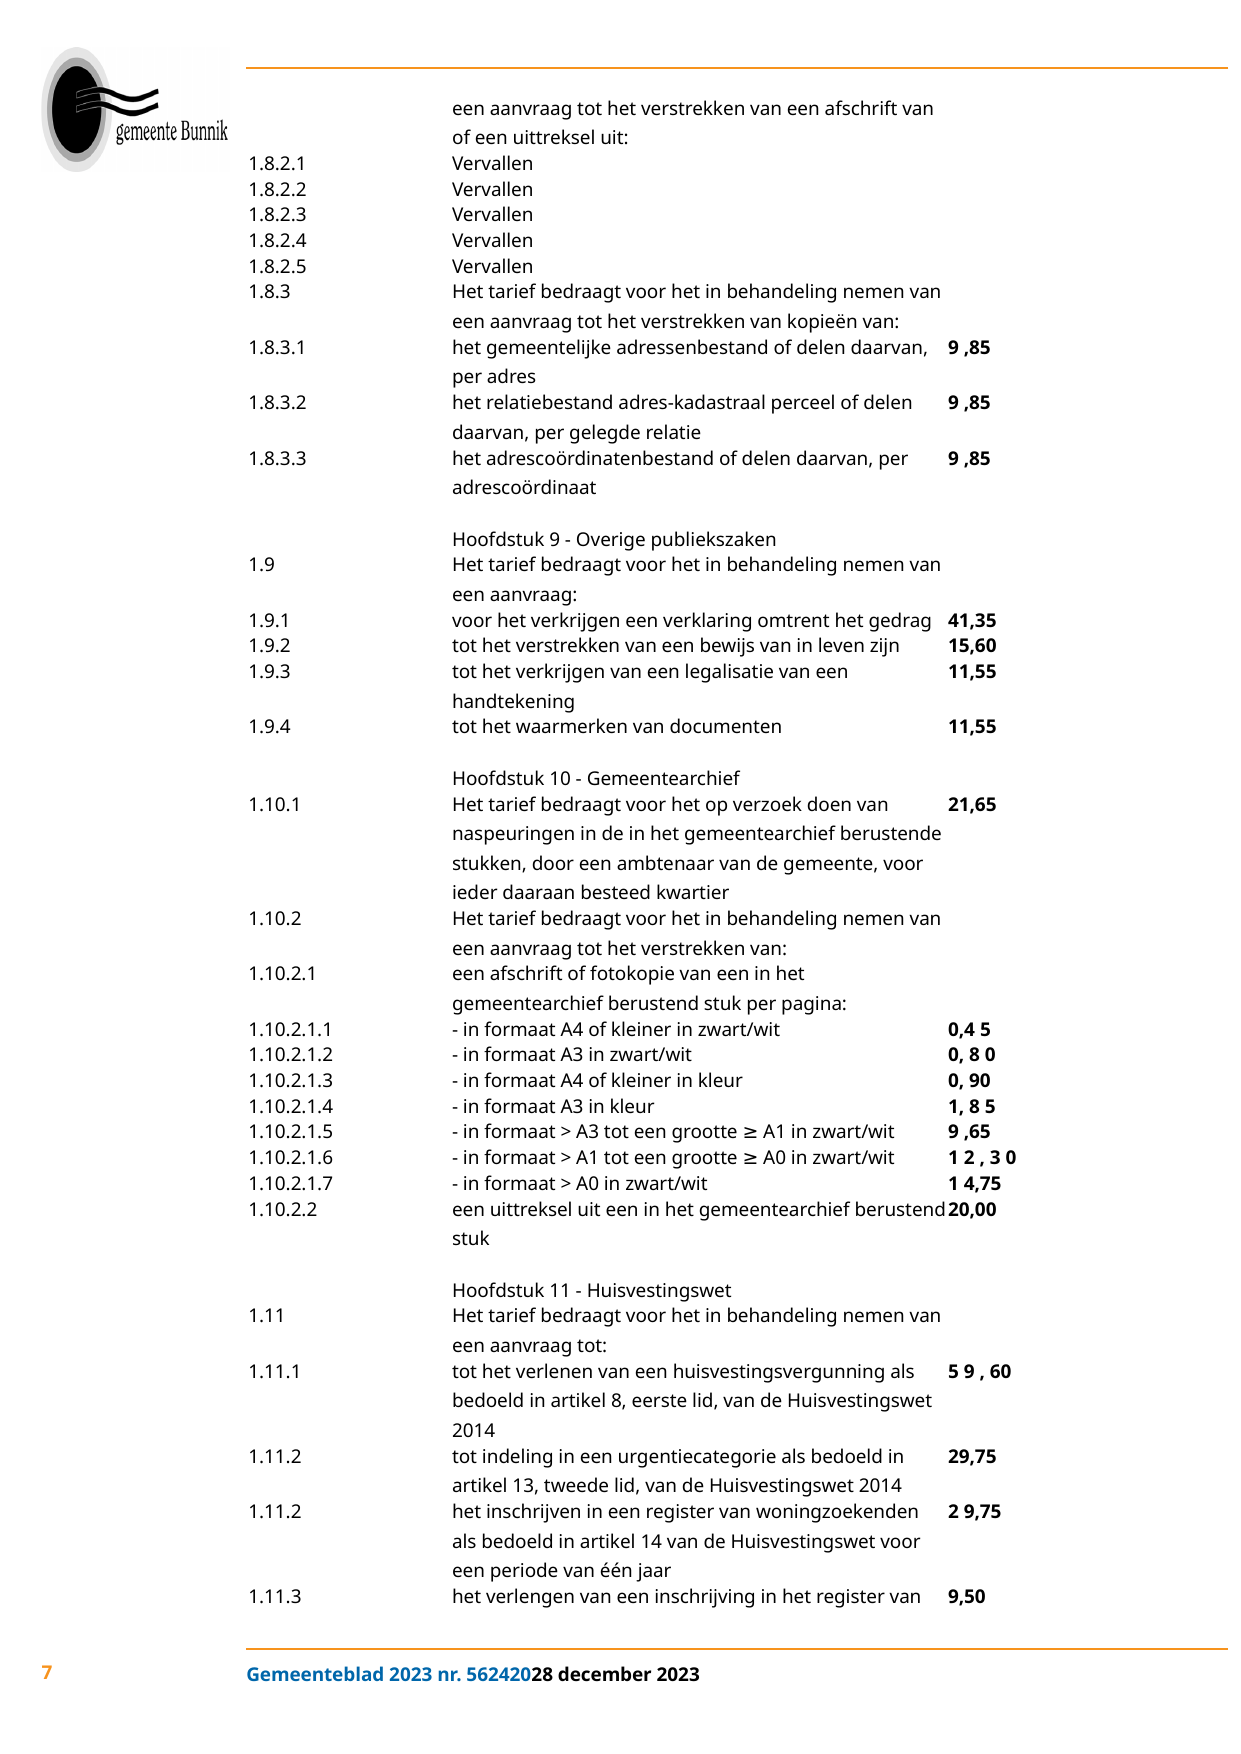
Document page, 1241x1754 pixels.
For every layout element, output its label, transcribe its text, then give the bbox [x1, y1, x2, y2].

table_cell 29,75 [948, 1443, 1152, 1498]
table_cell - in formaat A3 in kleur [452, 1093, 948, 1119]
table_cell 2 9,75 [948, 1498, 1152, 1583]
table_cell 1.8.2.5 [248, 253, 452, 279]
table_cell een afschrift of fotokopie van een in het gemeentearchief berustend stuk per pagina: [452, 961, 948, 1016]
table_cell 1.8.2.2 [248, 176, 452, 202]
table_cell Hoofdstuk 10 - Gemeentearchief [452, 765, 948, 791]
table_cell Het tarief bedraagt voor het op verzoek doen van naspeuringen in de in het gemeentearchief berustende stukken, door een ambtenaar van de gemeente, voor ieder daaraan besteed kwartier [452, 791, 948, 905]
table_cell tot het waarmerken van documenten [452, 714, 948, 739]
table_cell [248, 500, 452, 526]
table_cell tot het verlenen van een huisvestingsvergunning als bedoeld in artikel 8, eerste lid, van de Huisvestingswet 2014 [452, 1358, 948, 1443]
table_cell [948, 1303, 1152, 1358]
table_cell [452, 1251, 948, 1277]
table_cell [948, 176, 1152, 202]
table_cell 1.8.2.3 [248, 202, 452, 227]
table_cell 1.10.2.1.1 [248, 1016, 452, 1042]
table_cell Vervallen [452, 202, 948, 227]
table_cell het inschrijven in een register van woningzoekenden als bedoeld in artikel 14 van de Huisvestingswet voor een periode van één jaar [452, 1498, 948, 1583]
table_cell 9 ,85 [948, 334, 1152, 389]
table_cell Vervallen [452, 227, 948, 253]
table_cell tot indeling in een urgentiecategorie als bedoeld in artikel 13, tweede lid, van de Huisvestingswet 2014 [452, 1443, 948, 1498]
table_cell 5 9 , 60 [948, 1358, 1152, 1443]
table_cell [452, 739, 948, 765]
table_cell - in formaat A4 of kleiner in zwart/wit [452, 1016, 948, 1042]
table_cell - in formaat > A3 tot een grootte ≥ A1 in zwart/wit [452, 1119, 948, 1144]
table_cell 1 2 , 3 0 [948, 1145, 1152, 1170]
table_cell 1.11.1 [248, 1358, 452, 1443]
table_cell 1.10.2.1.5 [248, 1119, 452, 1144]
table_cell 9,50 [948, 1583, 1152, 1609]
table_cell 1.9.4 [248, 714, 452, 739]
table_cell tot het verkrijgen van een legalisatie van een handtekening [452, 658, 948, 713]
table_cell Vervallen [452, 253, 948, 279]
table_cell 1.11 [248, 1303, 452, 1358]
table_cell 1.11.2 [248, 1443, 452, 1498]
table_cell 1.8.3.1 [248, 334, 452, 389]
table_cell [452, 500, 948, 526]
table_cell Het tarief bedraagt voor het in behandeling nemen van een aanvraag tot: [452, 1303, 948, 1358]
table_cell 0, 8 0 [948, 1042, 1152, 1067]
table_cell 1.10.2.1.3 [248, 1067, 452, 1093]
table_cell 1 4,75 [948, 1170, 1152, 1196]
table_cell 0,4 5 [948, 1016, 1152, 1042]
table_cell 1.10.1 [248, 791, 452, 905]
table_cell [248, 526, 452, 551]
table_cell Vervallen [452, 150, 948, 176]
table_cell het relatiebestand adres-kadastraal perceel of delen daarvan, per gelegde relatie [452, 389, 948, 445]
table_cell [948, 279, 1152, 334]
table_cell 9 ,85 [948, 389, 1152, 445]
table_cell 1.10.2 [248, 905, 452, 961]
table_cell [248, 765, 452, 791]
table_cell tot het verstrekken van een bewijs van in leven zijn [452, 633, 948, 658]
table_cell [948, 227, 1152, 253]
table_cell [248, 739, 452, 765]
table_cell [248, 1251, 452, 1277]
table_cell - in formaat > A1 tot een grootte ≥ A0 in zwart/wit [452, 1145, 948, 1170]
table_cell 1.10.2.1.4 [248, 1093, 452, 1119]
table_cell 1.11.2 [248, 1498, 452, 1583]
table_cell [948, 905, 1152, 961]
table_cell voor het verkrijgen een verklaring omtrent het gedrag [452, 607, 948, 632]
table_cell Het tarief bedraagt voor het in behandeling nemen van een aanvraag: [452, 551, 948, 607]
table_cell 1.8.2.4 [248, 227, 452, 253]
table_cell het verlengen van een inschrijving in het register van [452, 1583, 948, 1609]
table_cell [948, 150, 1152, 176]
table_cell 1.10.2.1.6 [248, 1145, 452, 1170]
table_cell 1, 8 5 [948, 1093, 1152, 1119]
picture [41, 47, 231, 172]
table_cell 1.8.2.1 [248, 150, 452, 176]
table_cell [948, 551, 1152, 607]
table_cell Hoofdstuk 9 - Overige publiekszaken [452, 526, 948, 551]
table_cell 1.11.3 [248, 1583, 452, 1609]
table_cell een uittreksel uit een in het gemeentearchief berustend stuk [452, 1196, 948, 1251]
table_cell 1.8.3.2 [248, 389, 452, 445]
table_cell 21,65 [948, 791, 1152, 905]
table_cell Het tarief bedraagt voor het in behandeling nemen van een aanvraag tot het verstrekken van kopieën van: [452, 279, 948, 334]
table_cell 1.10.2.1.2 [248, 1042, 452, 1067]
table_cell [948, 765, 1152, 791]
table_cell [948, 1277, 1152, 1303]
table_cell [948, 202, 1152, 227]
table_cell 1.10.2.1 [248, 961, 452, 1016]
table_cell [248, 95, 452, 150]
table_cell 15,60 [948, 633, 1152, 658]
table_cell het adrescoördinatenbestand of delen daarvan, per adrescoördinaat [452, 445, 948, 500]
table_cell Het tarief bedraagt voor het in behandeling nemen van een aanvraag tot het verstrekken van: [452, 905, 948, 961]
table_cell [948, 500, 1152, 526]
table_cell 1.10.2.1.7 [248, 1170, 452, 1196]
table_cell 11,55 [948, 714, 1152, 739]
table_cell 0, 90 [948, 1067, 1152, 1093]
table_cell 1.9 [248, 551, 452, 607]
table_cell 1.8.3.3 [248, 445, 452, 500]
table_cell - in formaat > A0 in zwart/wit [452, 1170, 948, 1196]
table_cell 1.10.2.2 [248, 1196, 452, 1251]
table_cell [948, 95, 1152, 150]
table_cell 1.8.3 [248, 279, 452, 334]
table_cell 1.9.2 [248, 633, 452, 658]
table_cell Hoofdstuk 11 - Huisvestingswet [452, 1277, 948, 1303]
table_cell 9 ,85 [948, 445, 1152, 500]
table_cell 9 ,65 [948, 1119, 1152, 1144]
table_cell 41,35 [948, 607, 1152, 632]
table_cell een aanvraag tot het verstrekken van een afschrift van of een uittreksel uit: [452, 95, 948, 150]
table_cell [248, 1277, 452, 1303]
table_cell [948, 739, 1152, 765]
table_cell 20,00 [948, 1196, 1152, 1251]
table_cell - in formaat A3 in zwart/wit [452, 1042, 948, 1067]
table_cell Vervallen [452, 176, 948, 202]
table_cell [948, 961, 1152, 1016]
table_cell 11,55 [948, 658, 1152, 713]
table_cell [948, 253, 1152, 279]
table_cell het gemeentelijke adressenbestand of delen daarvan, per adres [452, 334, 948, 389]
table_cell - in formaat A4 of kleiner in kleur [452, 1067, 948, 1093]
table_cell 1.9.3 [248, 658, 452, 713]
table_cell [948, 1251, 1152, 1277]
table_cell [948, 526, 1152, 551]
table_cell 1.9.1 [248, 607, 452, 632]
